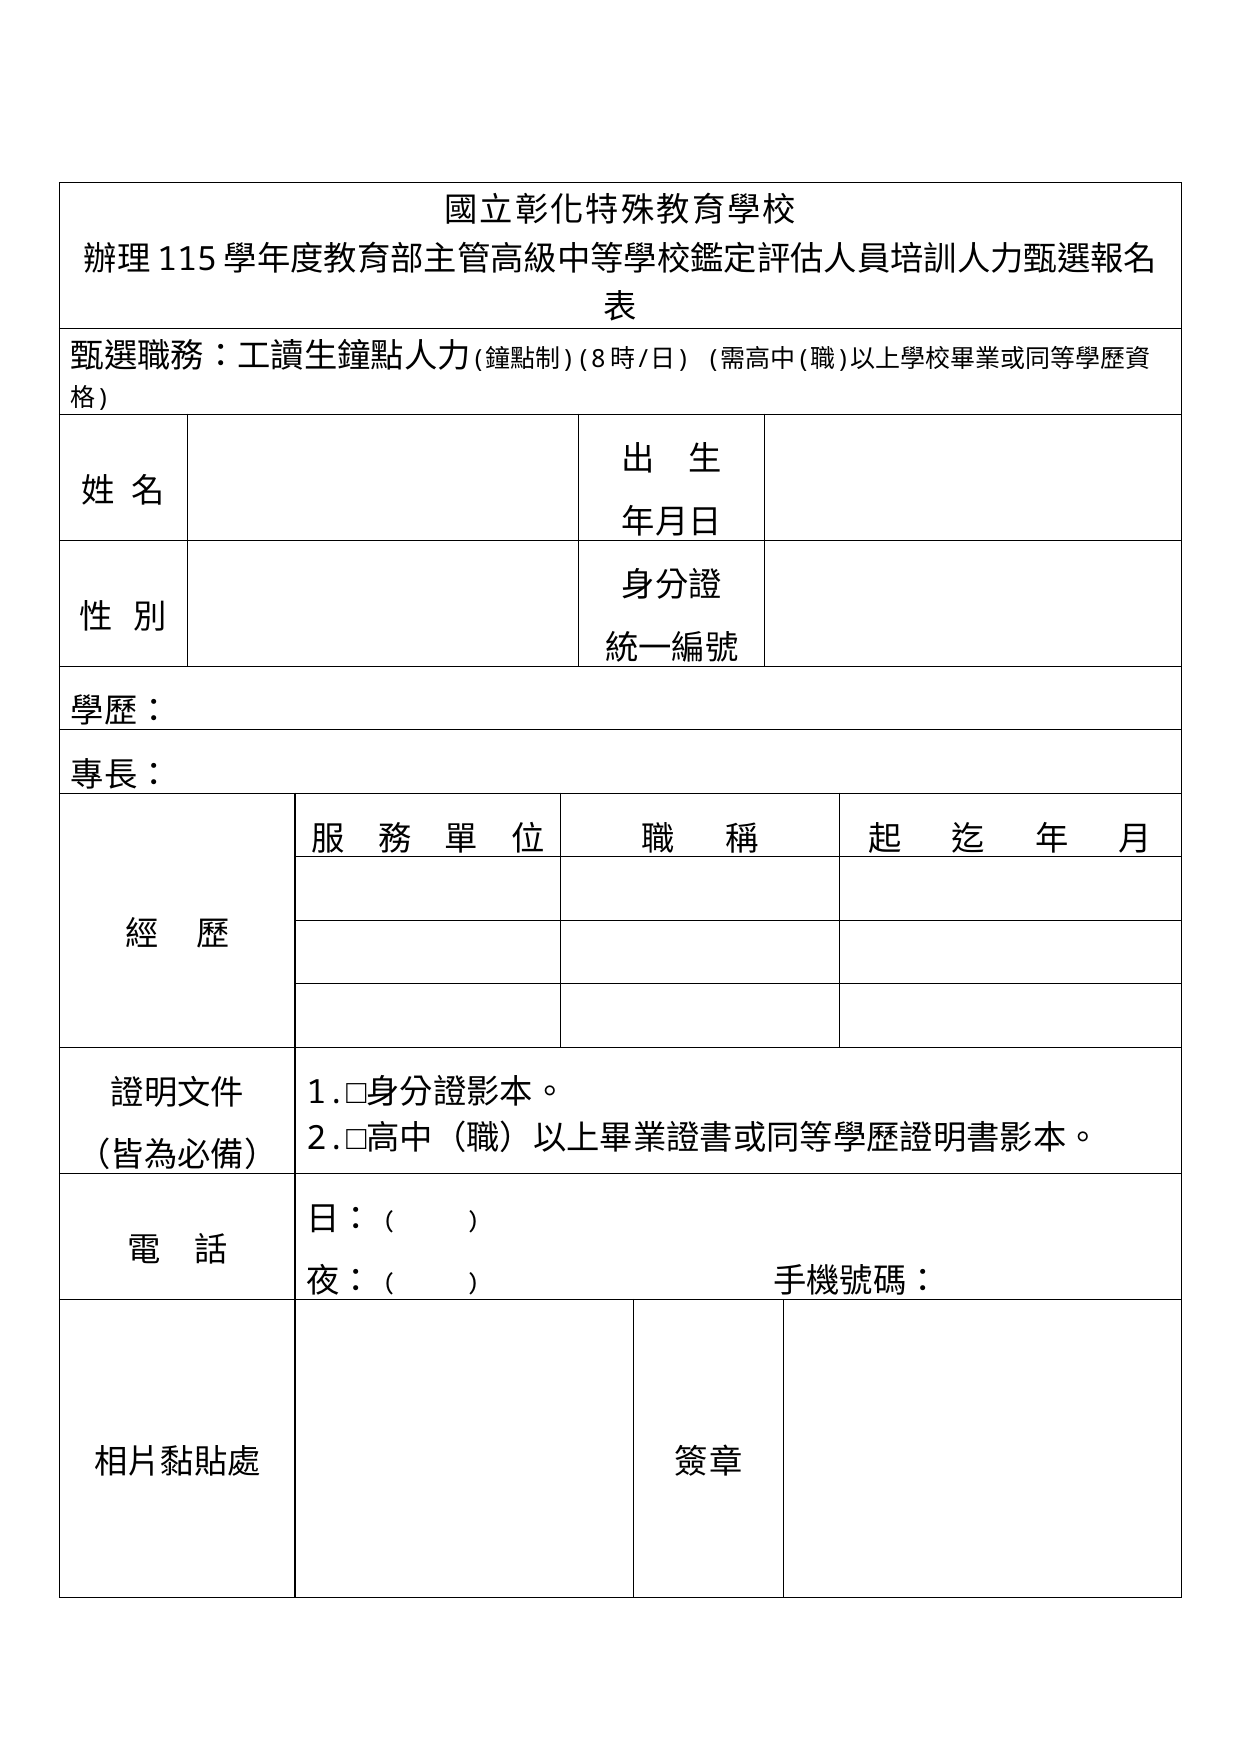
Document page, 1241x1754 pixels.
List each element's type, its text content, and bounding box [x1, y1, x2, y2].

table_cell 1.□身分證影本。 2.□高中（職）以上畢業證書或同等學歷證明書影本。 [296, 1048, 1181, 1173]
table_cell [188, 541, 578, 666]
table_cell [561, 984, 839, 1047]
table_cell [561, 857, 839, 920]
table_cell [765, 541, 1181, 666]
table_cell 相片黏貼處 [60, 1300, 294, 1597]
table_cell [188, 415, 578, 539]
table_cell 職 稱 [561, 794, 839, 856]
table_cell 學歷： [60, 667, 1181, 729]
table_cell [765, 415, 1181, 539]
table_cell 姓 名 [60, 415, 187, 539]
table_cell 甄選職務：工讀生鐘點人力(鐘點制)(8時/日) (需高中(職)以上學校畢業或同等學歷資格) [60, 329, 1181, 413]
table_cell 服 務 單 位 [296, 794, 560, 856]
table_cell 電 話 [60, 1174, 294, 1299]
table_cell [784, 1300, 1181, 1597]
table_cell [296, 1300, 633, 1597]
table_cell [561, 921, 839, 983]
table_cell 出 生 年月日 [579, 415, 764, 539]
table_cell [840, 857, 1181, 920]
table_cell [296, 857, 560, 920]
table_cell 簽章 [634, 1300, 783, 1597]
table_cell [296, 921, 560, 983]
table_header 國立彰化特殊教育學校 辦理115學年度教育部主管高級中等學校鑑定評估人員培訓人力甄選報名表 [60, 183, 1181, 328]
table_cell 專長： [60, 730, 1181, 793]
table_cell [840, 984, 1181, 1047]
table_cell 經 歷 [60, 794, 294, 1047]
table_cell 身分證 統一編號 [579, 541, 764, 666]
table_cell 證明文件 （皆為必備） [60, 1048, 294, 1173]
table_cell [840, 921, 1181, 983]
table_cell [296, 984, 560, 1047]
table_cell 性 別 [60, 541, 187, 666]
table_cell 起 迄 年 月 [840, 794, 1181, 856]
table_cell 日：﹙ ﹚ 夜：﹙ ﹚ 手機號碼： [296, 1174, 1181, 1299]
